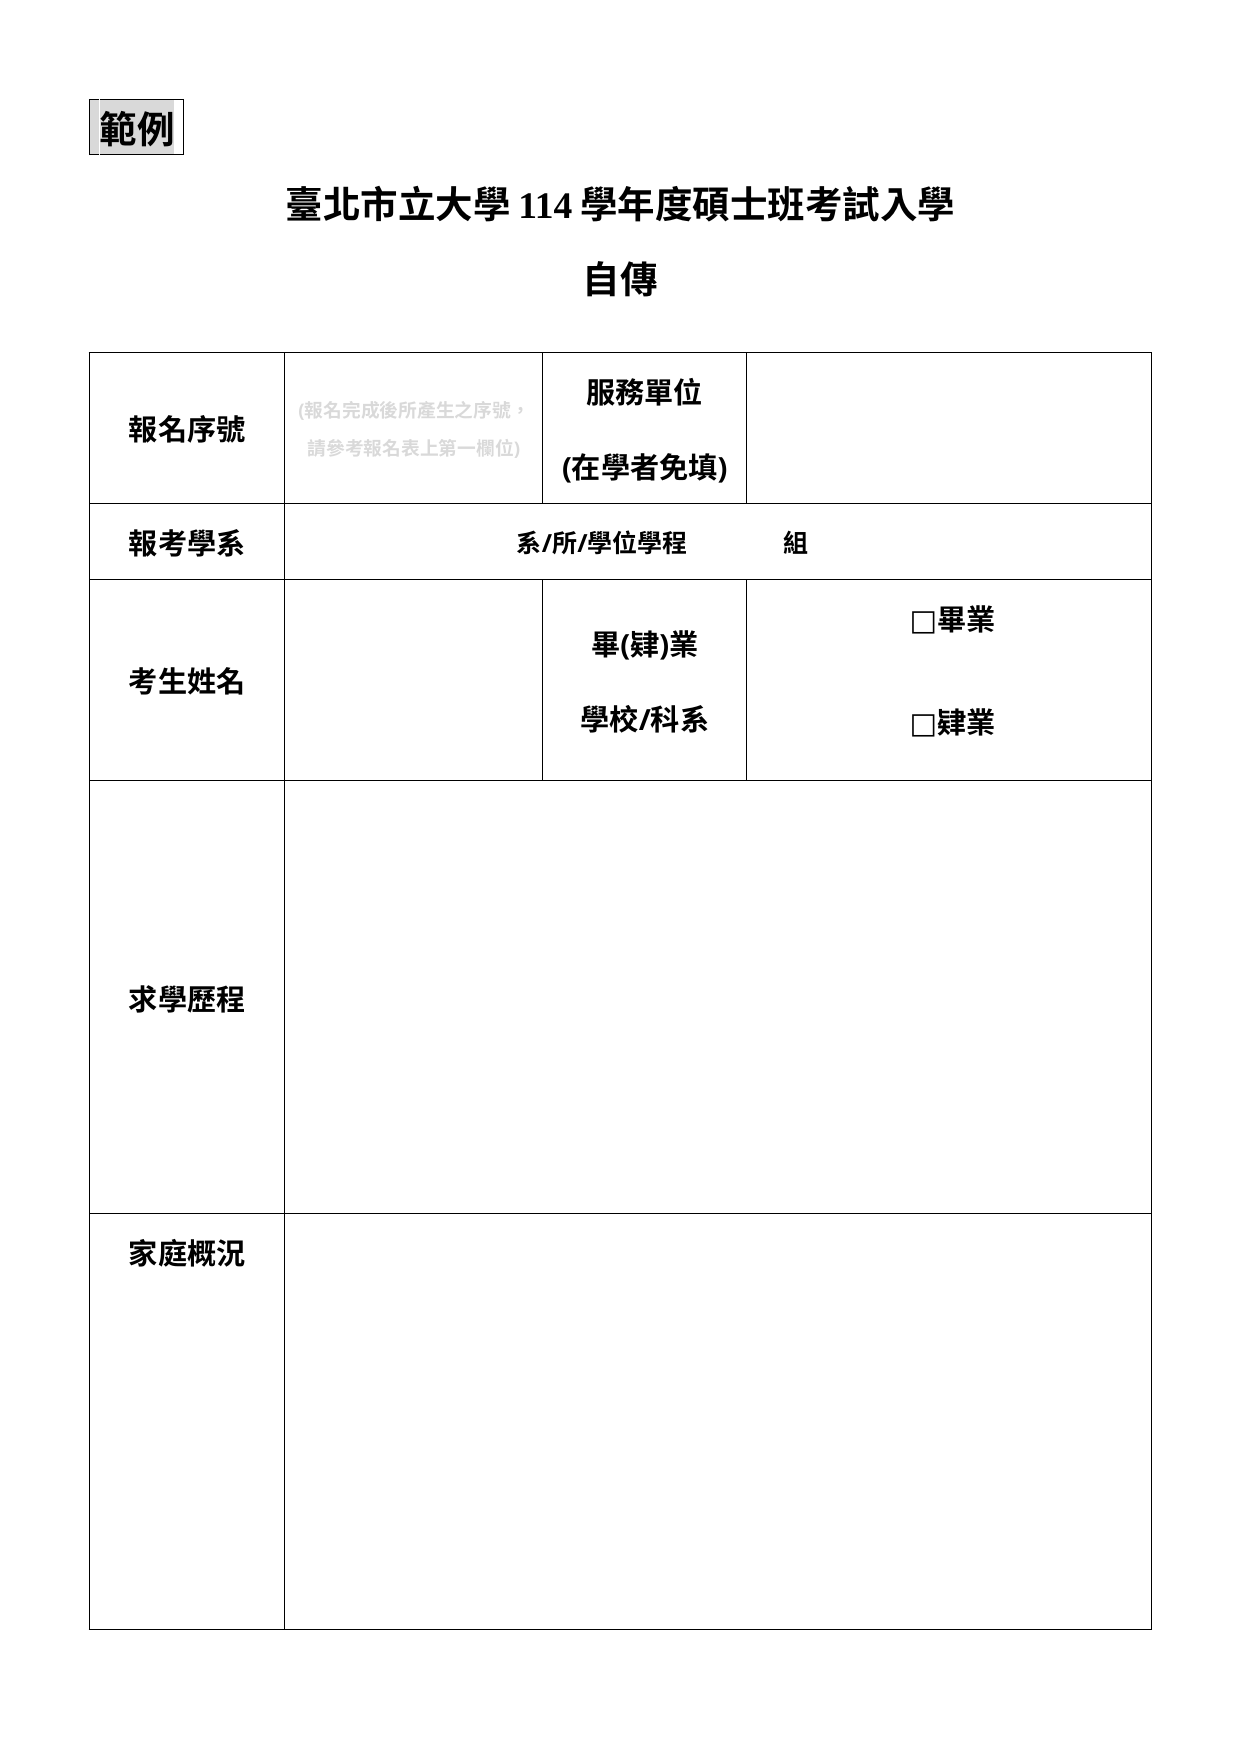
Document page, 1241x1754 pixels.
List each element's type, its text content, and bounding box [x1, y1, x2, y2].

table_cell [285, 781, 1151, 1213]
table_cell 家庭概況 [90, 1214, 284, 1629]
table_cell 報考學系 [90, 504, 284, 579]
table_cell 系/所/學位學程 組 [285, 504, 1151, 579]
table_cell □畢業 □肄業 [747, 580, 1151, 780]
table_header [747, 353, 1151, 503]
table_cell 畢(肄)業 學校/科系 [543, 580, 746, 780]
table_header (報名完成後所產生之序號，請參考報名表上第一欄位) [285, 353, 542, 503]
text 自傳 [89, 239, 1152, 314]
table_cell 求學歷程 [90, 781, 284, 1213]
table_cell [285, 580, 542, 780]
text 臺北市立大學114學年度碩士班考試入學 [89, 164, 1152, 239]
text 範例 [89, 89, 1152, 164]
table_header 報名序號 [90, 353, 284, 503]
table_cell 考生姓名 [90, 580, 284, 780]
table_header 服務單位 (在學者免填) [543, 353, 746, 503]
table_cell [285, 1214, 1151, 1629]
